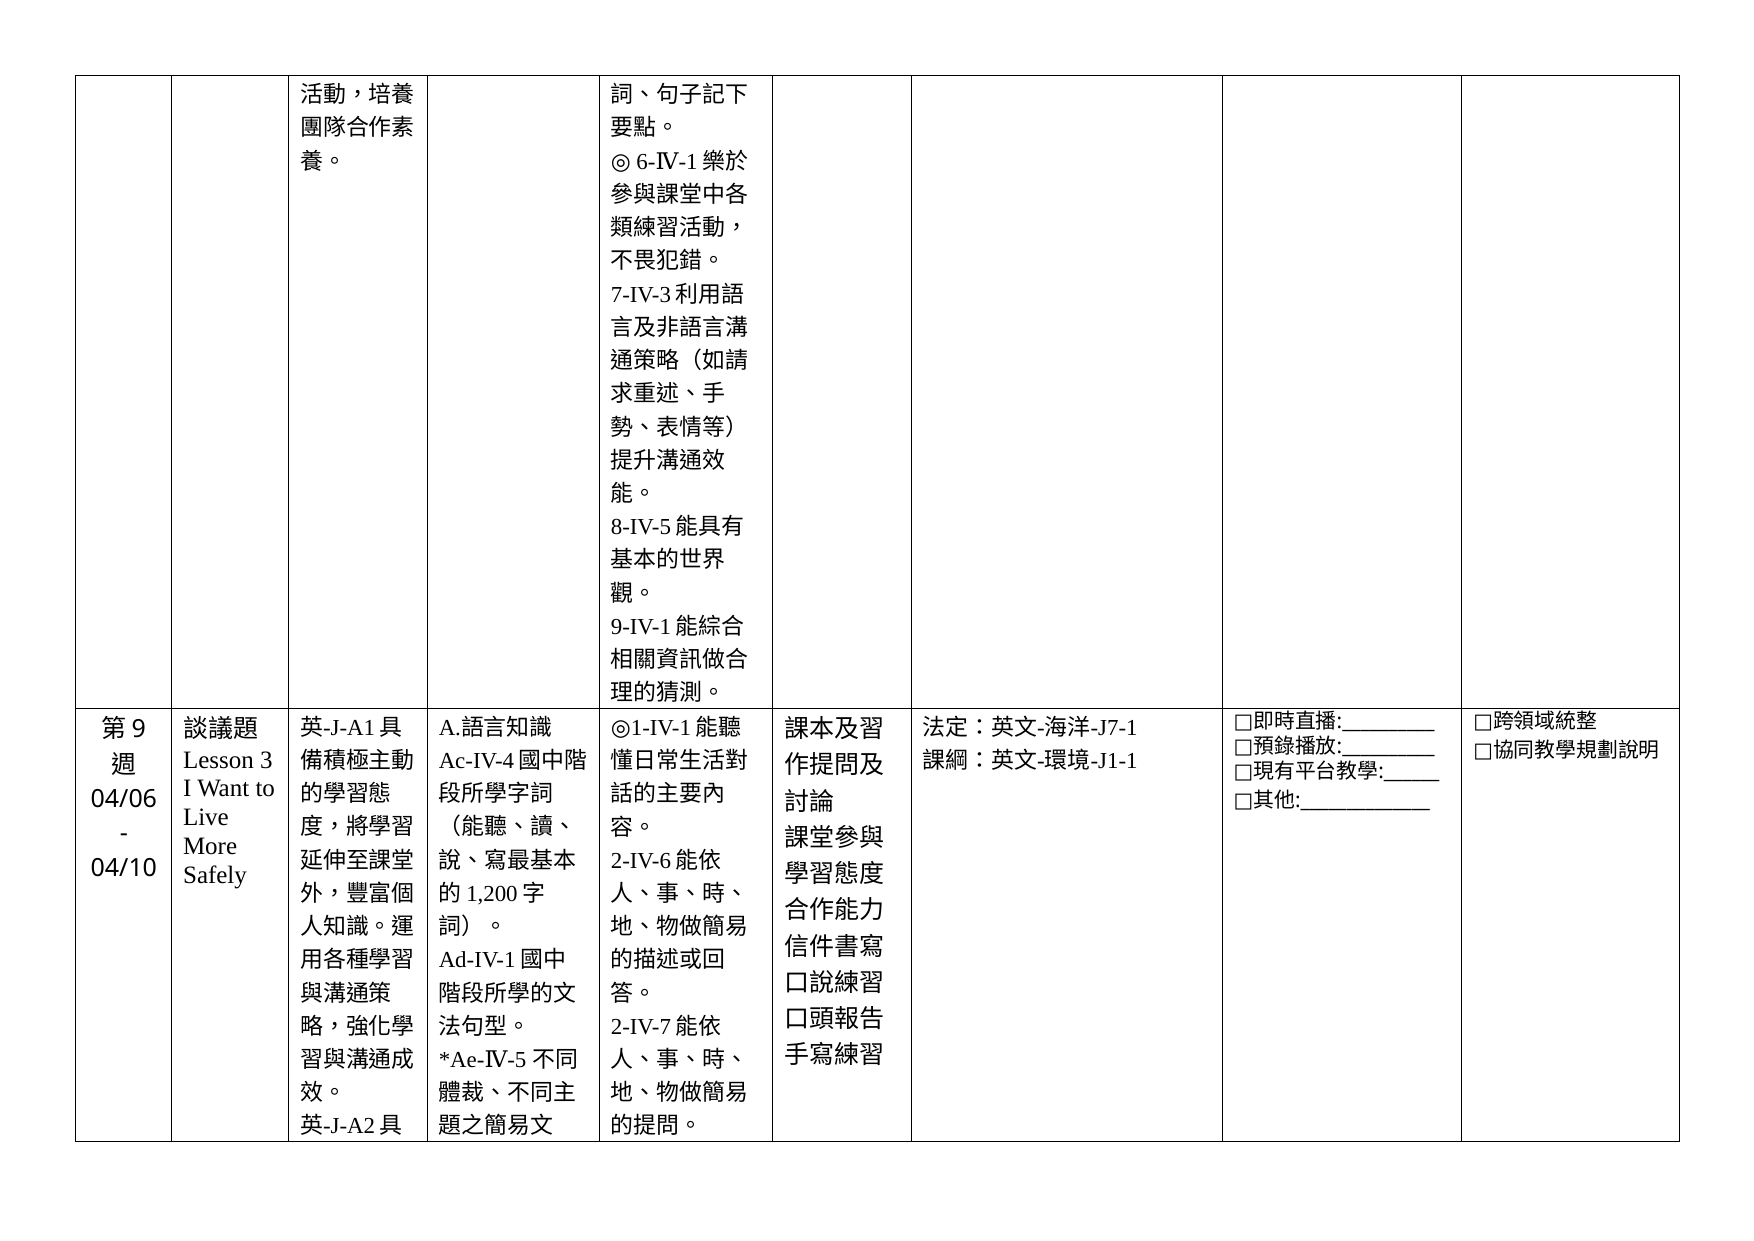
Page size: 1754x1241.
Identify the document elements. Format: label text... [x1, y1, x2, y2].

table_cell [1462, 76, 1679, 707]
table_cell ◎1-IV-1能聽懂日常生活對話的主要內容。 2-IV-6能依人、事、時、地、物做簡易的描述或回答。 2-IV-7能依人、事、時、地、物做簡易的提問。 [600, 709, 772, 1141]
table_cell 英-J-A1具備積極主動的學習態度，將學習延伸至課堂外，豐富個人知識。運用各種學習與溝通策略，強化學習與溝通成效。 英-J-A2具 [289, 709, 427, 1141]
table_cell [912, 76, 1222, 707]
table_cell [76, 76, 171, 707]
table_cell [428, 76, 599, 707]
table_cell 第9週 04/06-04/10 [76, 709, 171, 1141]
table_cell 法定：英文-海洋-J7-1 課綱：英文-環境-J1-1 [912, 709, 1222, 1141]
table_cell [172, 76, 288, 707]
table_cell [773, 76, 911, 707]
table_cell [1223, 76, 1461, 707]
table_cell □跨領域統整 □協同教學規劃說明 [1462, 709, 1679, 1141]
table_cell 活動，培養團隊合作素養。 [289, 76, 427, 707]
table_cell A.語言知識 Ac-IV-4國中階段所學字詞（能聽、讀、說、寫最基本的1,200字詞）。 Ad-IV-1國中階段所學的文法句型。 *Ae-Ⅳ-5 不同體裁、不同主題之簡易文 [428, 709, 599, 1141]
table_cell □即時直播:__________ □預錄播放:__________ □現有平台教學:______ □其他:______________ [1223, 709, 1461, 1141]
table_cell 談議題 Lesson 3 I Want to Live More Safely [172, 709, 288, 1141]
table_cell 詞、句子記下要點。 ◎ 6-Ⅳ-1樂於參與課堂中各類練習活動，不畏犯錯。 7-IV-3利用語言及非語言溝通策略（如請求重述、手勢、表情等）提升溝通效能。 8-IV-5能具有基本的世界觀。 9-IV-1能綜合相關資訊做合理的猜測。 [600, 76, 772, 707]
table_cell 課本及習作提問及討論 課堂參與 學習態度 合作能力 信件書寫 口說練習 口頭報告 手寫練習 [773, 709, 911, 1141]
